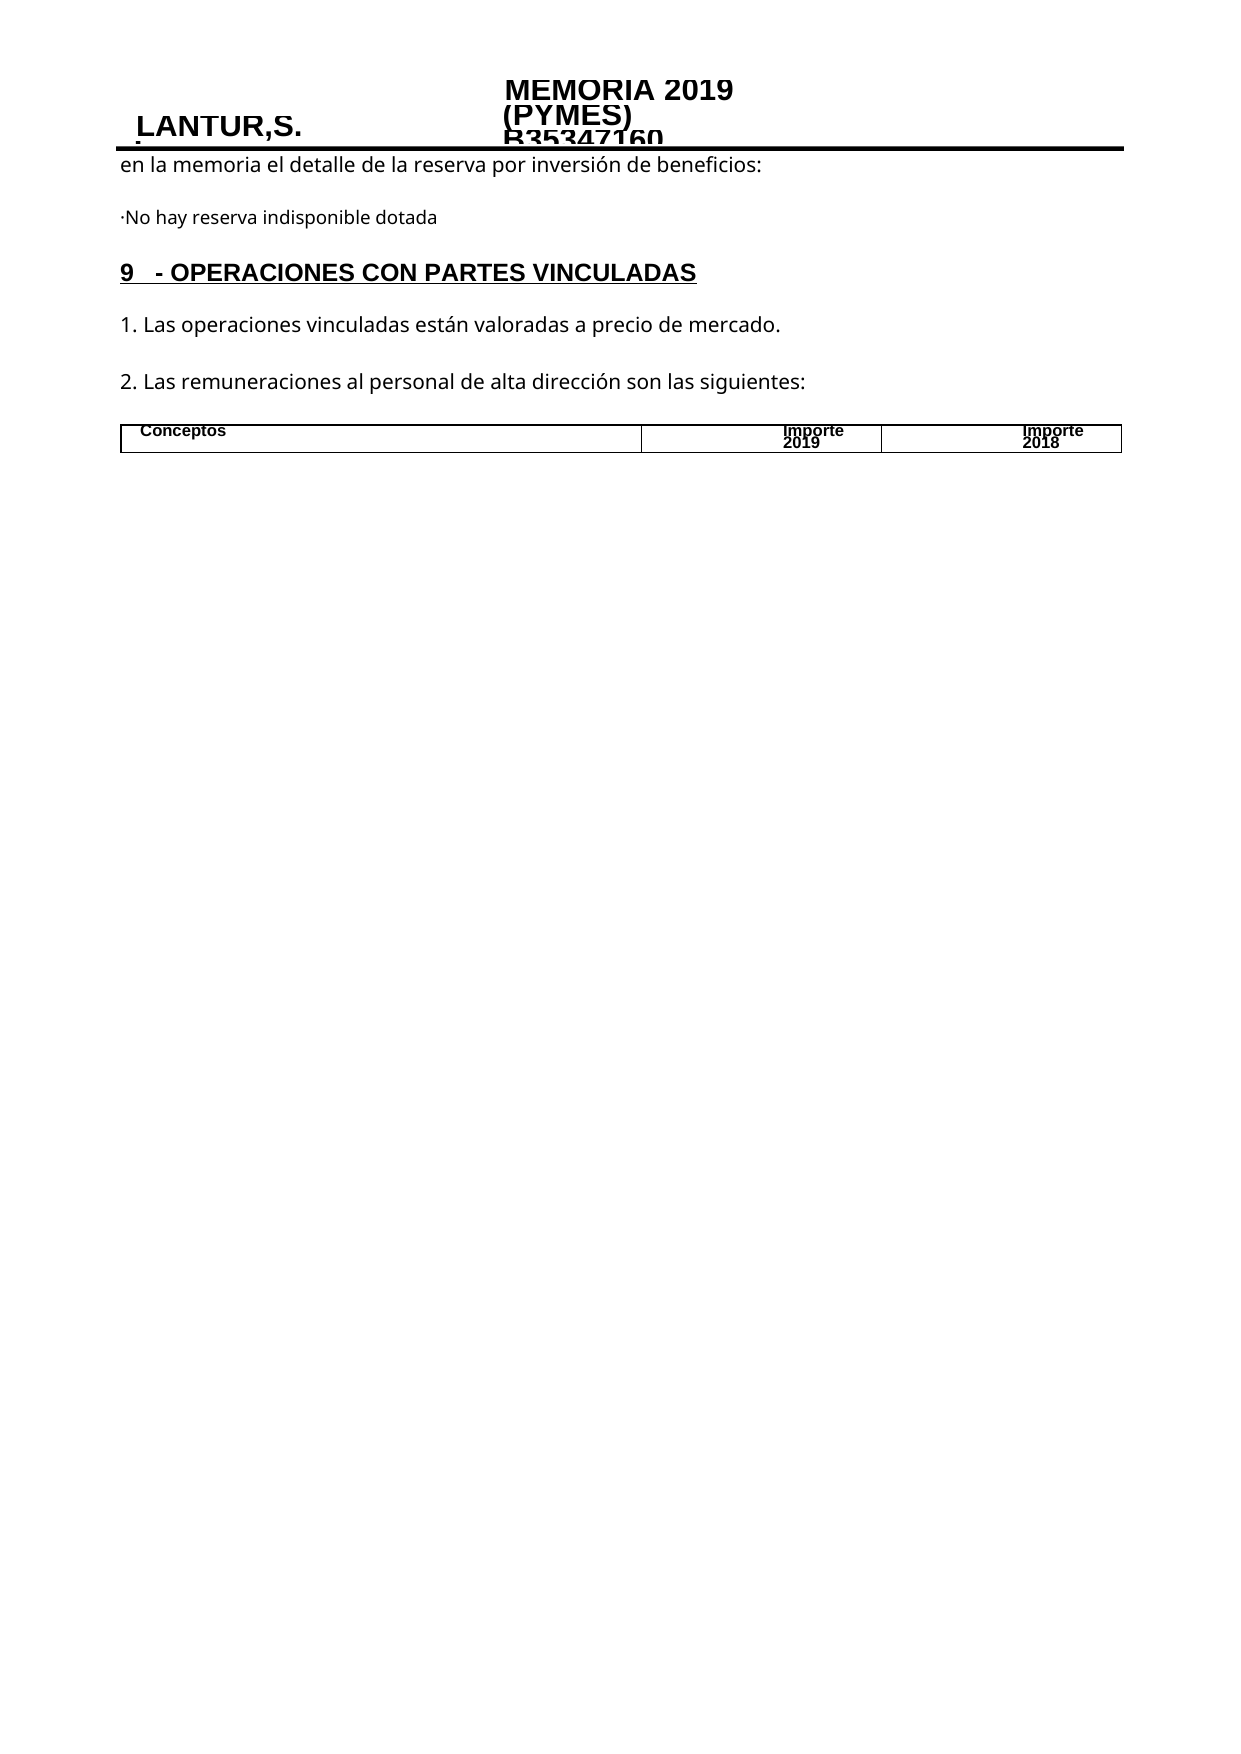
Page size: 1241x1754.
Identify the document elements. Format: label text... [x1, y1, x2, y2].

table_header Conceptos [122, 426, 641, 452]
list Las remuneraciones al personal de alta dirección son las siguientes: [120, 367, 1134, 395]
subtitle - OPERACIONES CON PARTES VINCULADAS [120, 257, 1134, 286]
text Según lo estipulado en el artículo 25 de la Ley 14/2013, de 27 de septiembre, se hace constar en la memoria el detalle de la reserva por inversión de beneficios: [120, 150, 1042, 178]
table_header Importe 2018 [882, 426, 1121, 452]
list Las operaciones vinculadas están valoradas a precio de mercado. [120, 310, 1134, 339]
text ·No hay reserva indisponible dotada [120, 204, 1134, 230]
table_header Importe 2019 [642, 426, 881, 452]
